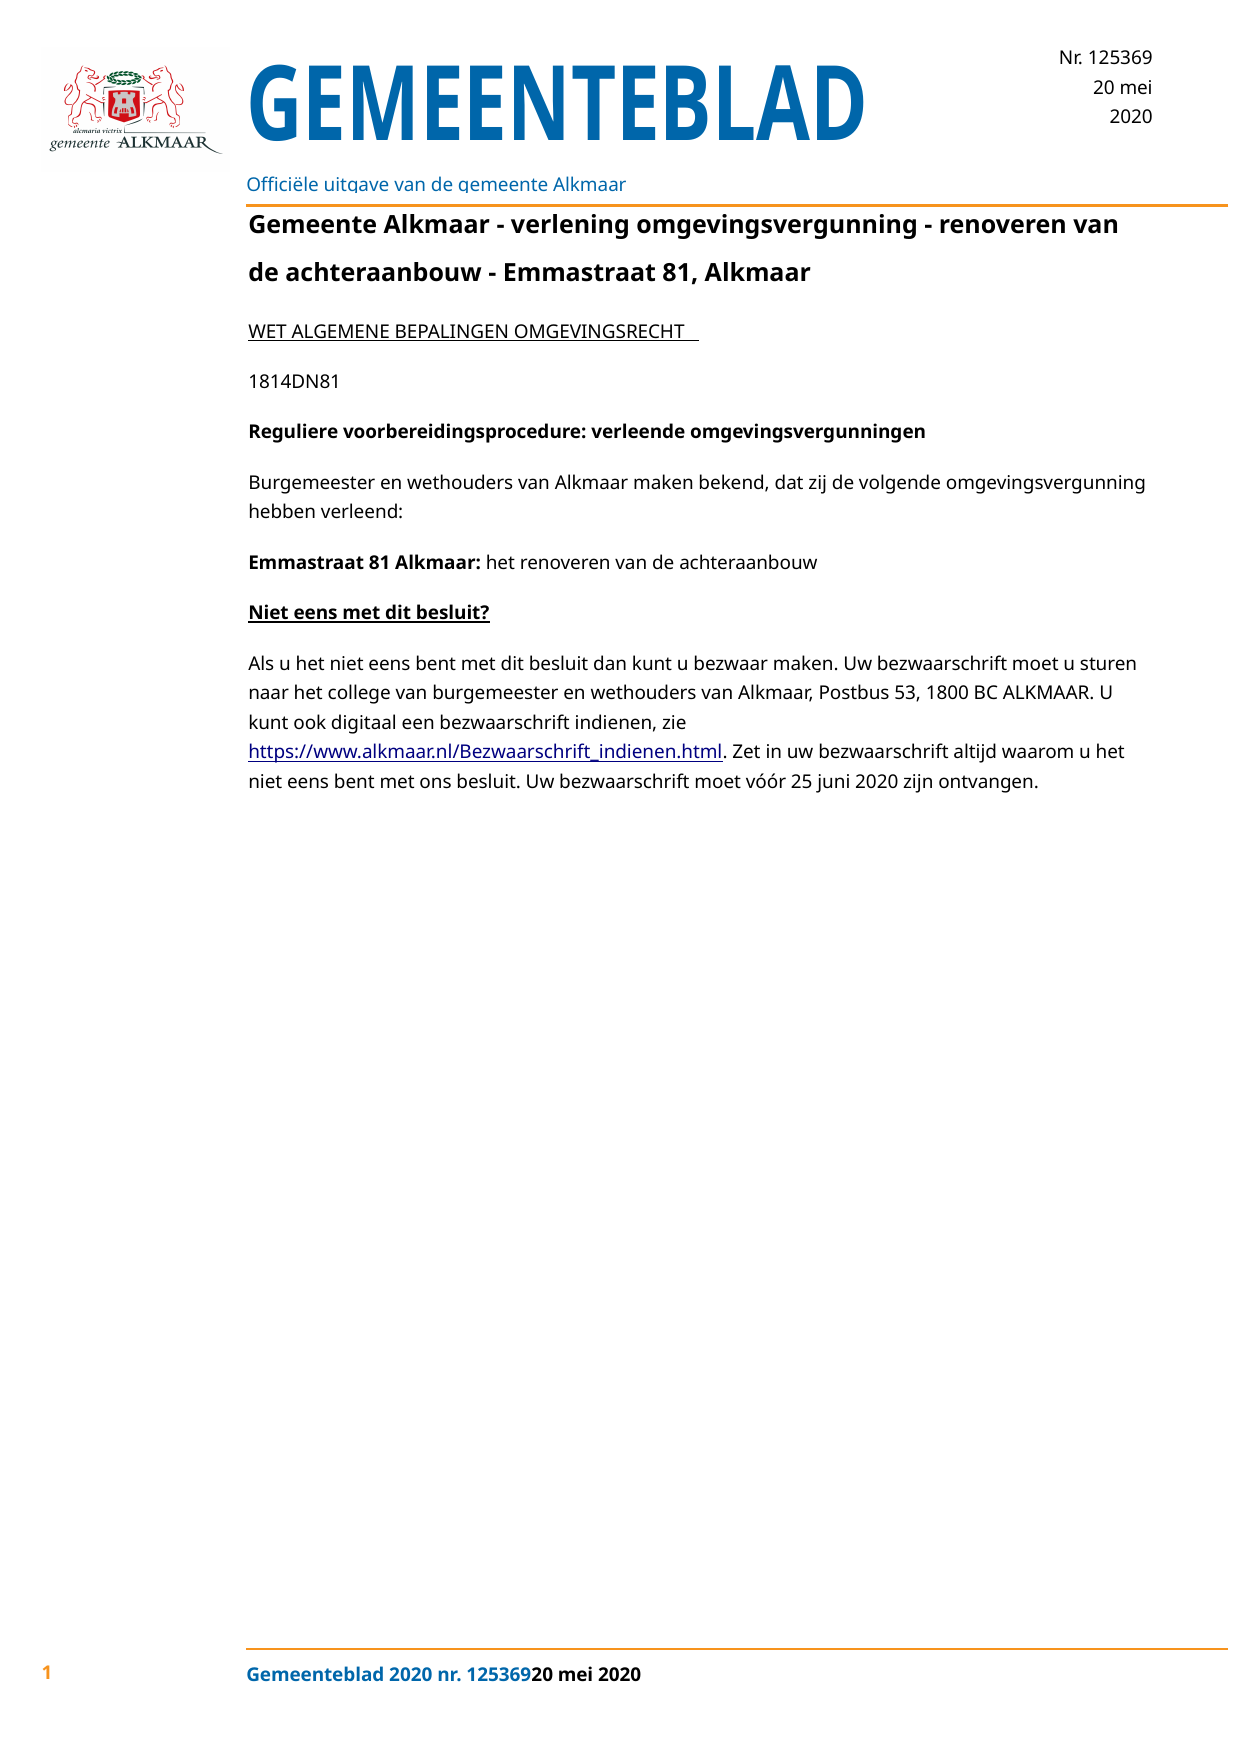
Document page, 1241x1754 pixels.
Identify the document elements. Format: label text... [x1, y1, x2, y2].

text Burgemeester en wethouders van Alkmaar maken bekend, dat zij de volgende omgevingsvergunning hebben verleend: [248, 469, 1152, 524]
text 1814DN81 [248, 368, 1152, 394]
text Gemeente Alkmaar - verlening omgevingsvergunning - renoveren van de achteraanbouw - Emmastraat 81, Alkmaar [248, 207, 1152, 288]
text Als u het niet eens bent met dit besluit dan kunt u bezwaar maken. Uw bezwaarschrift moet u sturen naar het college van burgemeester en wethouders van Alkmaar, Postbus 53, 1800 BC ALKMAAR. U kunt ook digitaal een bezwaarschrift indienen, zie https://www.alkmaar.nl/Bezwaarschrift_indienen.html. Zet in uw bezwaarschrift altijd waarom u het niet eens bent met ons besluit. Uw bezwaarschrift moet vóór 25 juni 2020 zijn ontvangen. [248, 650, 1152, 794]
text WET ALGEMENE BEPALINGEN OMGEVINGSRECHT [248, 318, 1152, 344]
text Niet eens met dit besluit? [248, 599, 1152, 625]
text Reguliere voorbereidingsprocedure: verleende omgevingsvergunningen [248, 419, 1152, 444]
text Emmastraat 81 Alkmaar: het renoveren van de achteraanbouw [248, 549, 1152, 575]
picture [41, 47, 231, 172]
